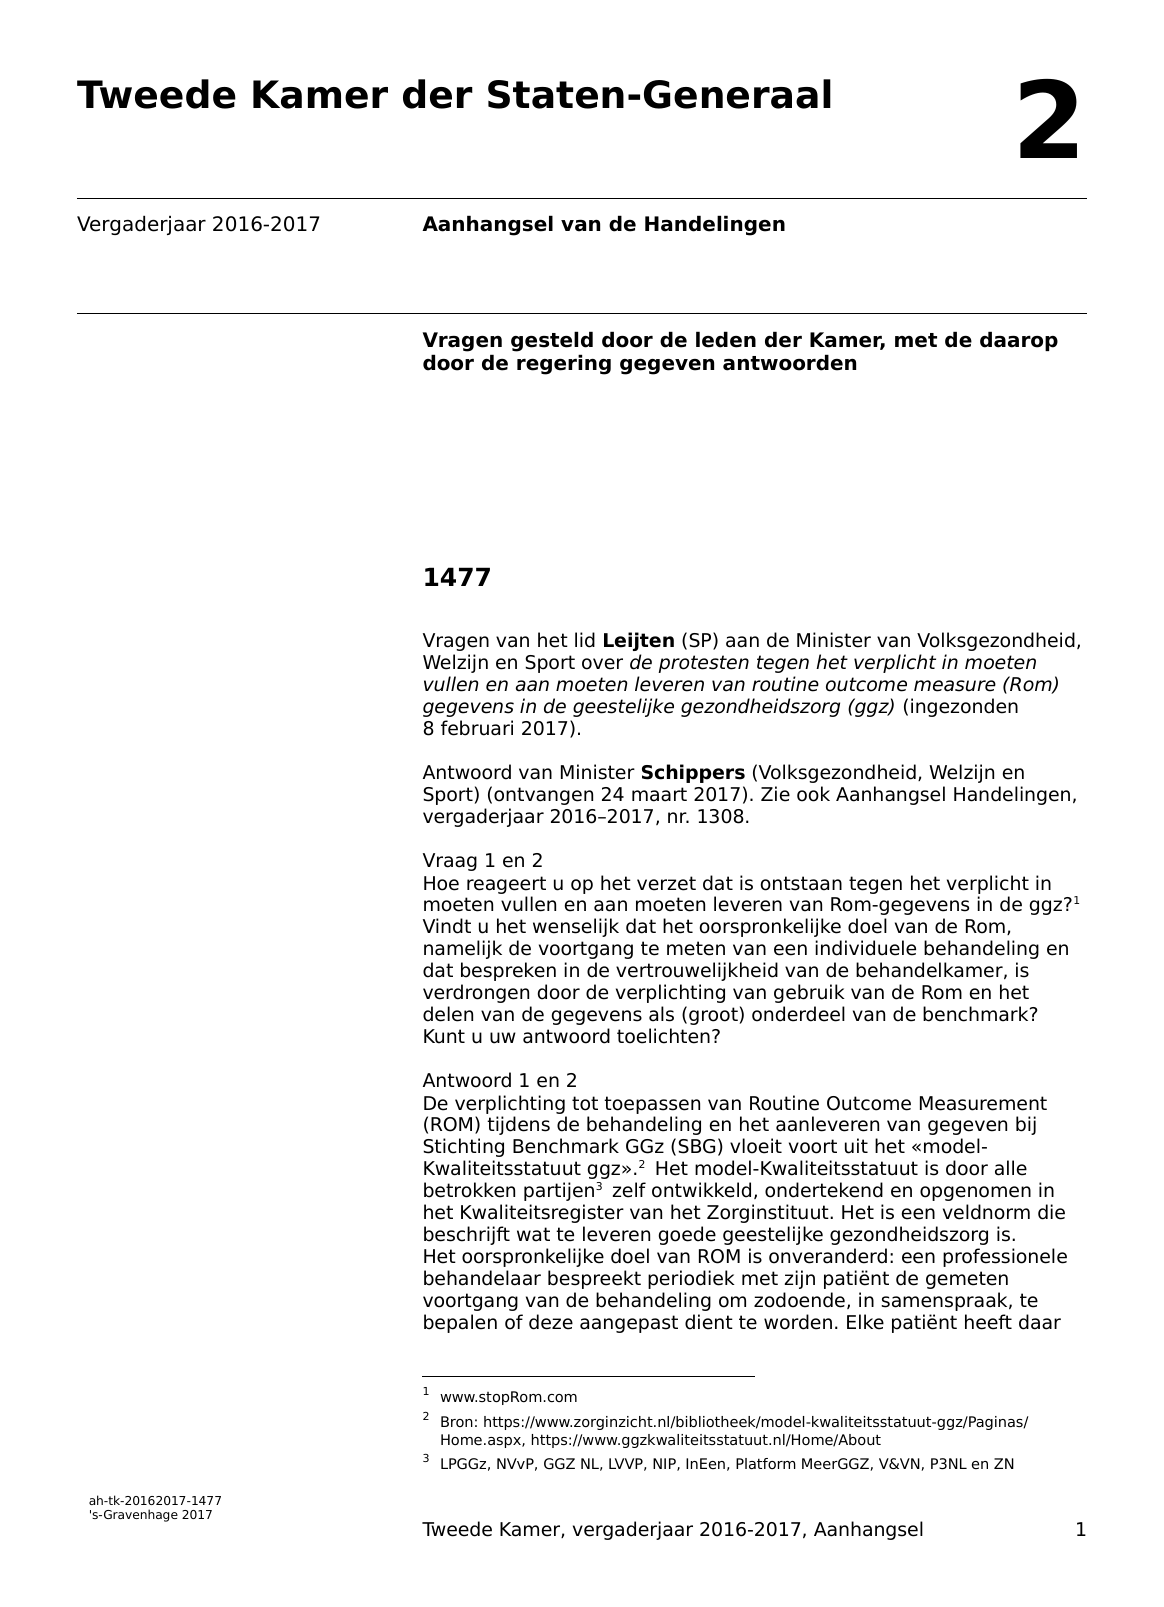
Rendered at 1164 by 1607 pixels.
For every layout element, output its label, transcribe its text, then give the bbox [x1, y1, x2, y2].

table_header 2 [886, 59, 1087, 198]
text 1477 [422, 563, 1087, 592]
table_cell [77, 314, 422, 375]
text Bron: https://www.zorginzicht.nl/bibliotheek/model-kwaliteitsstatuut-ggz/Paginas/Home.aspx, https://www.ggzkwaliteitsstatuut.nl/Home/About [422, 1410, 1087, 1449]
table_cell Vergaderjaar 2016-2017 [77, 199, 422, 313]
text Antwoord van Minister Schippers (Volksgezondheid, Welzijn en Sport) (ontvangen 24 maart 2017). Zie ook Aanhangsel Handelingen, vergaderjaar 2016–2017, nr. 1308. [422, 762, 1087, 828]
text Vindt u het wenselijk dat het oorspronkelijke doel van de Rom, namelijk de voortgang te meten van een individuele behandeling en dat bespreken in de vertrouwelijkheid van de behandelkamer, is verdrongen door de verplichting van gebruik van de Rom en het delen van de gegevens als (groot) onderdeel van de benchmark? Kunt u uw antwoord toelichten? [422, 916, 1087, 1048]
table_cell Aanhangsel van de Handelingen [422, 199, 1087, 313]
table_header Tweede Kamer der Staten-Generaal [77, 59, 886, 198]
table_cell Vragen gesteld door de leden der Kamer, met de daarop door de regering gegeven antwoorden [422, 314, 1087, 375]
text Antwoord 1 en 2 [422, 1070, 1087, 1092]
text Vraag 1 en 2 [422, 850, 1087, 872]
text www.stopRom.com [422, 1385, 1087, 1407]
text Vragen van het lid Leijten (SP) aan de Minister van Volksgezondheid, Welzijn en Sport over de protesten tegen het verplicht in moeten vullen en aan moeten leveren van routine outcome measure (Rom) gegevens in de geestelijke gezondheidszorg (ggz) (ingezonden 8 februari 2017). [422, 630, 1087, 740]
text LPGGz, NVvP, GGZ NL, LVVP, NIP, InEen, Platform MeerGGZ, V&VN, P3NL en ZN [422, 1452, 1087, 1474]
text Het oorspronkelijke doel van ROM is onveranderd: een professionele behandelaar bespreekt periodiek met zijn patiënt de gemeten voortgang van de behandeling om zodoende, in samenspraak, te bepalen of deze aangepast dient te worden. Elke patiënt heeft daar [422, 1246, 1087, 1334]
text De verplichting tot toepassen van Routine Outcome Measurement (ROM) tijdens de behandeling en het aanleveren van gegeven bij Stichting Benchmark GGz (SBG) vloeit voort uit het «model-Kwaliteitsstatuut ggz». Het model-Kwaliteitsstatuut is door alle betrokken partijen zelf ontwikkeld, ondertekend en opgenomen in het Kwaliteitsregister van het Zorginstituut. Het is een veldnorm die beschrijft wat te leveren goede geestelijke gezondheidszorg is. [422, 1092, 1087, 1246]
text Hoe reageert u op het verzet dat is ontstaan tegen het verplicht in moeten vullen en aan moeten leveren van Rom-gegevens in de ggz? [422, 872, 1087, 916]
text ah-tk-20162017-1477 [88, 1494, 323, 1508]
text 's-Gravenhage 2017 [88, 1508, 323, 1522]
